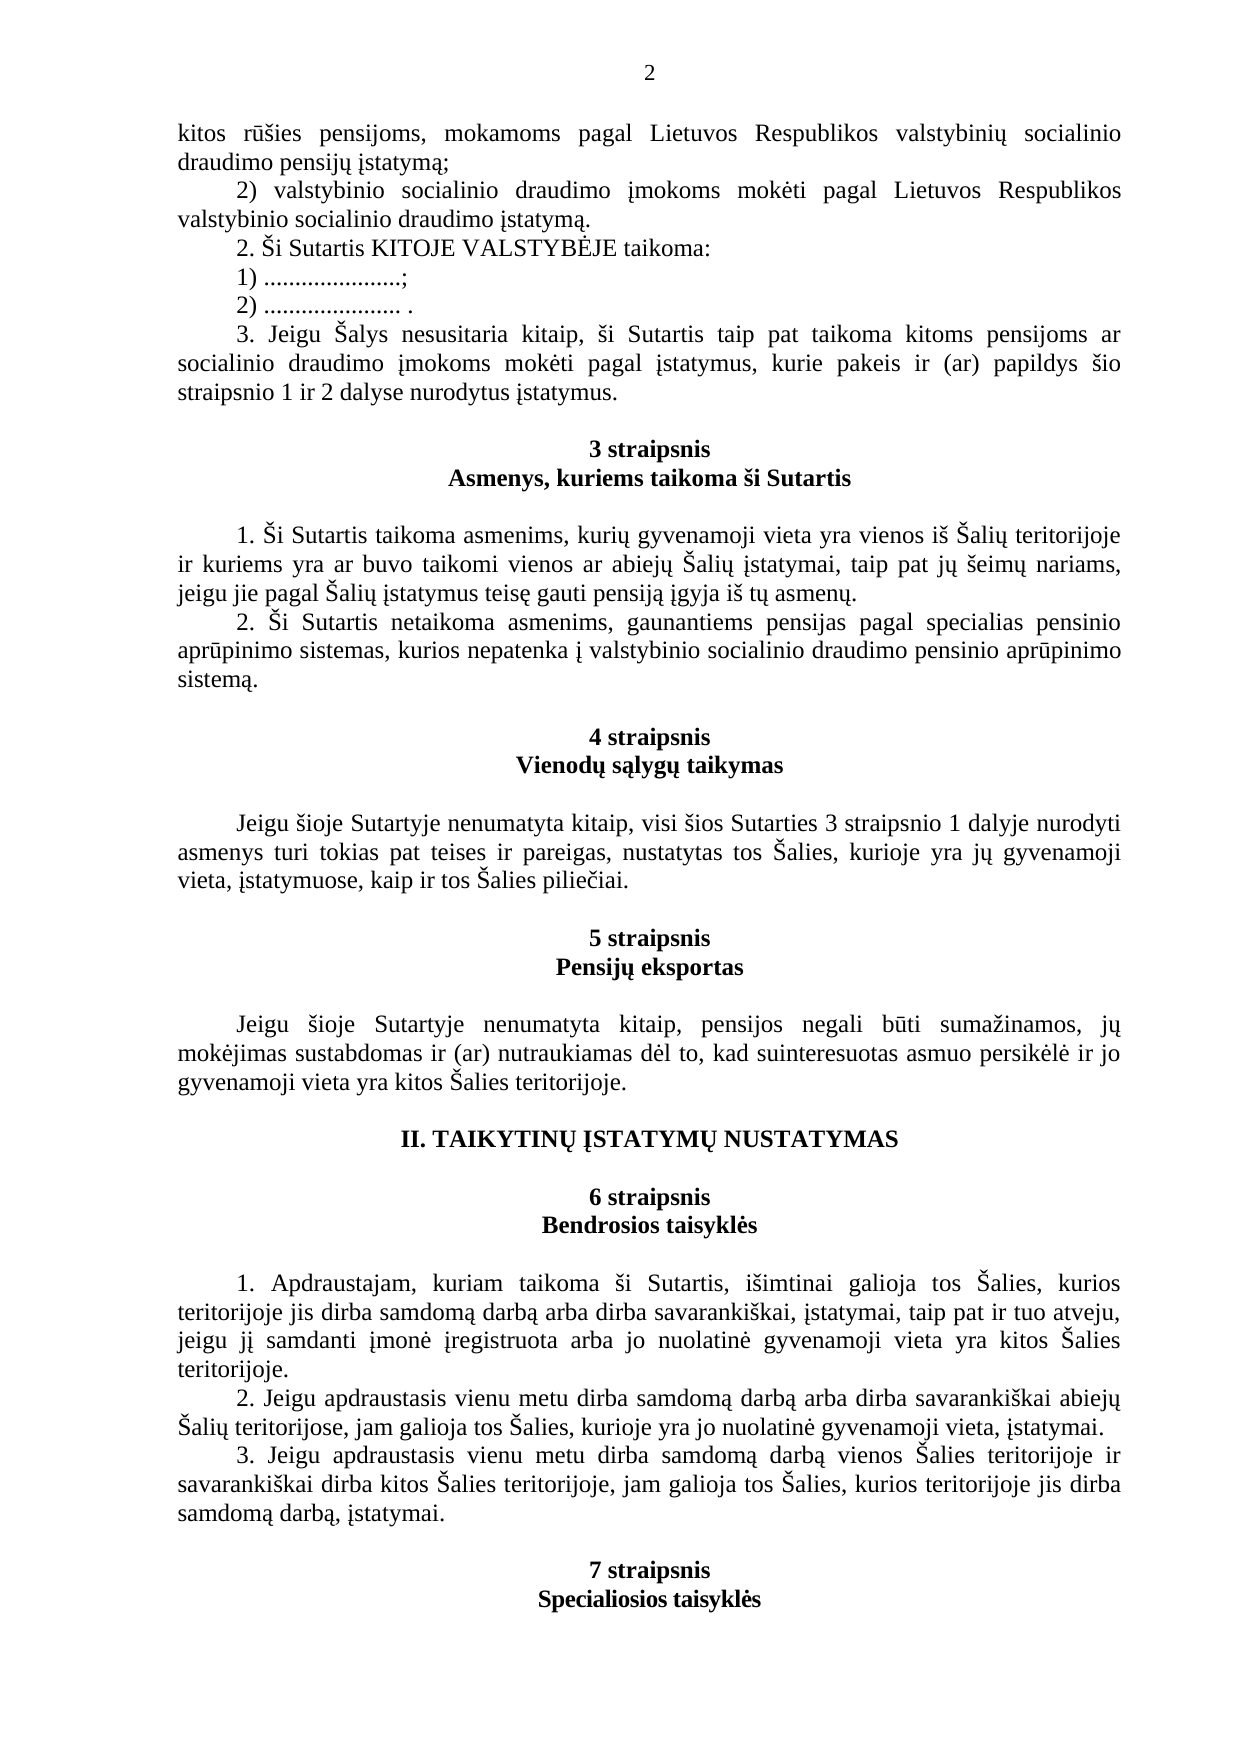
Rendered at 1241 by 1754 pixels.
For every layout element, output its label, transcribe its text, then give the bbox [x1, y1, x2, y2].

text Jeigu šioje Sutartyje nenumatyta kitaip, pensijos negali būti sumažinamos, jų mokėjimas sustabdomas ir (ar) nutraukiamas dėl to, kad suinteresuotas asmuo persikėlė ir jo gyvenamoji vieta yra kitos Šalies teritorijoje. [177, 1009, 1122, 1096]
text Vienodų sąlygų taikymas [177, 751, 1122, 779]
text 5 straipsnis [177, 923, 1122, 952]
text 4 straipsnis [177, 722, 1122, 751]
text Pensijų eksportas [177, 952, 1122, 981]
text 3 straipsnis [177, 434, 1122, 463]
text Jeigu šioje Sutartyje nenumatyta kitaip, visi šios Sutarties 3 straipsnio 1 dalyje nurodyti asmenys turi tokias pat teises ir pareigas, nustatytas tos Šalies, kurioje yra jų gyvenamoji vieta, įstatymuose, kaip ir tos Šalies piliečiai. [177, 808, 1122, 894]
text 2. Jeigu apdraustasis vienu metu dirba samdomą darbą arba dirba savarankiškai abiejų Šalių teritorijose, jam galioja tos Šalies, kurioje yra jo nuolatinė gyvenamoji vieta, įstatymai. [177, 1383, 1122, 1441]
text Specialiosios taisyklės [177, 1584, 1122, 1613]
text 3. Jeigu Šalys nesusitaria kitaip, ši Sutartis taip pat taikoma kitoms pensijoms ar socialinio draudimo įmokoms mokėti pagal įstatymus, kurie pakeis ir (ar) papildys šio straipsnio 1 ir 2 dalyse nurodytus įstatymus. [177, 319, 1122, 406]
text 2) ...................... . [177, 291, 1122, 319]
text 1. Apdraustajam, kuriam taikoma ši Sutartis, išimtinai galioja tos Šalies, kurios teritorijoje jis dirba samdomą darbą arba dirba savarankiškai, įstatymai, taip pat ir tuo atveju, jeigu jį samdanti įmonė įregistruota arba jo nuolatinė gyvenamoji vieta yra kitos Šalies teritorijoje. [177, 1268, 1122, 1383]
text 6 straipsnis [177, 1182, 1122, 1211]
text II. TAIKYTINŲ ĮSTATYMŲ NUSTATYMAS [177, 1124, 1122, 1153]
text 2. Ši Sutartis netaikoma asmenims, gaunantiems pensijas pagal specialias pensinio aprūpinimo sistemas, kurios nepatenka į valstybinio socialinio draudimo pensinio aprūpinimo sistemą. [177, 607, 1122, 693]
text 3. Jeigu apdraustasis vienu metu dirba samdomą darbą vienos Šalies teritorijoje ir savarankiškai dirba kitos Šalies teritorijoje, jam galioja tos Šalies, kurios teritorijoje jis dirba samdomą darbą, įstatymai. [177, 1441, 1122, 1527]
text 7 straipsnis [177, 1556, 1122, 1584]
text kitos rūšies pensijoms, mokamoms pagal Lietuvos Respublikos valstybinių socialinio draudimo pensijų įstatymą; [177, 118, 1122, 176]
text 2) valstybinio socialinio draudimo įmokoms mokėti pagal Lietuvos Respublikos valstybinio socialinio draudimo įstatymą. [177, 176, 1122, 233]
text 1. Ši Sutartis taikoma asmenims, kurių gyvenamoji vieta yra vienos iš Šalių teritorijoje ir kuriems yra ar buvo taikomi vienos ar abiejų Šalių įstatymai, taip pat jų šeimų nariams, jeigu jie pagal Šalių įstatymus teisę gauti pensiją įgyja iš tų asmenų. [177, 521, 1122, 607]
text Asmenys, kuriems taikoma ši Sutartis [177, 463, 1122, 492]
text Bendrosios taisyklės [177, 1211, 1122, 1239]
text 2. Ši Sutartis KITOJE VALSTYBĖJE taikoma: [177, 233, 1122, 262]
text 1) ......................; [177, 262, 1122, 291]
